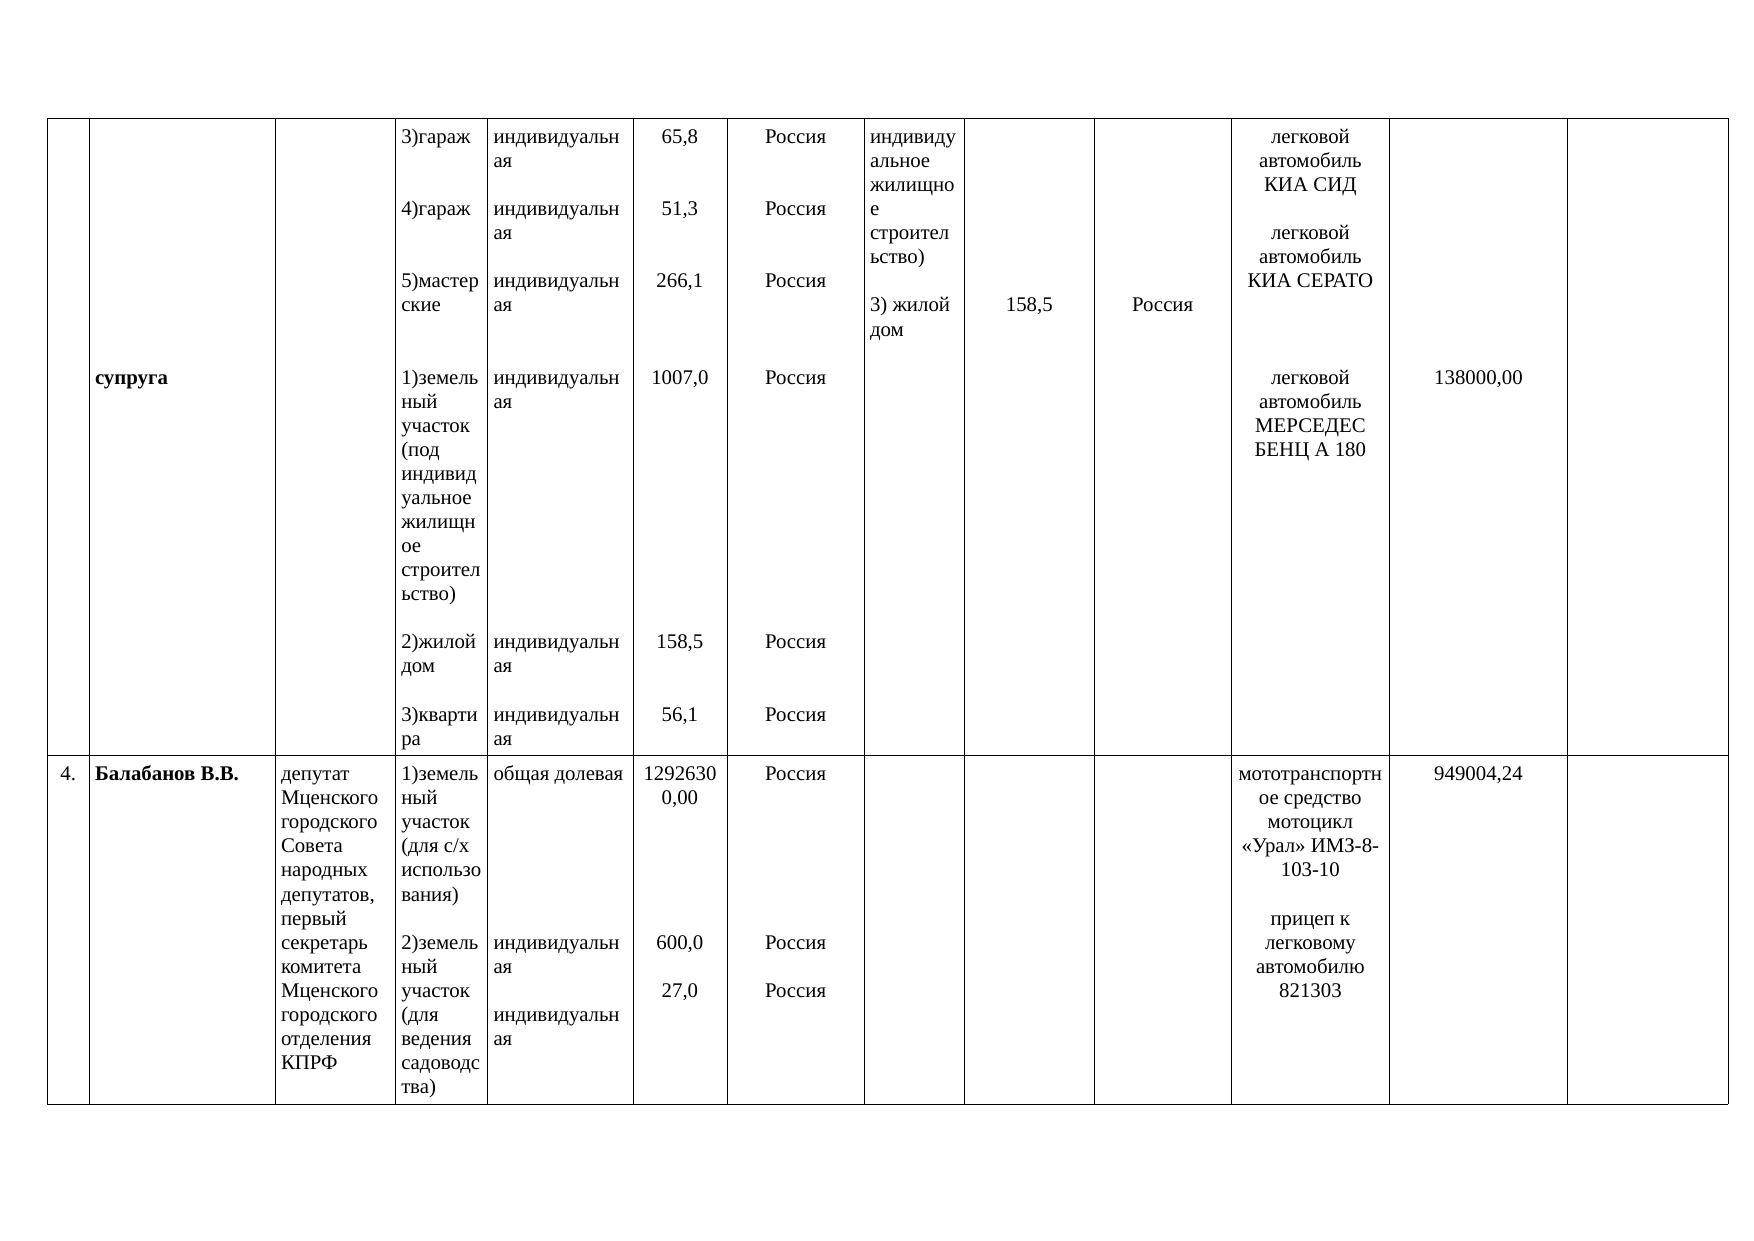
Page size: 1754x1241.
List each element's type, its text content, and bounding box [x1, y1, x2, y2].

table_cell [48, 119, 89, 755]
table_cell [865, 756, 964, 1104]
table_cell общая долевая индивидуальная индивидуальная [488, 756, 633, 1104]
table_cell [1568, 756, 1728, 1104]
table_cell мототранспортное средство мотоцикл «Урал» ИМЗ-8-103-10 прицеп к легковому автомобилю 821303 [1232, 756, 1389, 1104]
table_cell супруга [90, 119, 275, 755]
table_cell [1568, 119, 1728, 755]
table_cell 3)гараж 4)гараж 5)мастерские 1)земельный участок (под индивидуальное жилищное строительство) 2)жилой дом 3)квартира [396, 119, 487, 755]
table_cell 1)земельный участок (для с/х использования) 2)земельный участок (для ведения садоводства) [396, 756, 487, 1104]
table_cell 138000,00 [1390, 119, 1567, 755]
table_cell 158,5 [965, 119, 1094, 755]
table_cell Россия Россия Россия Россия Россия Россия [728, 119, 864, 755]
table_cell Россия Россия Россия [728, 756, 864, 1104]
table_cell легковой автомобиль КИА СИД легковой автомобиль КИА СЕРАТО легковой автомобиль МЕРСЕДЕС БЕНЦ А 180 [1232, 119, 1389, 755]
table_cell [276, 119, 395, 755]
table_cell [965, 756, 1094, 1104]
table_cell Россия [1095, 119, 1231, 755]
table_cell Балабанов В.В. [90, 756, 275, 1104]
table_cell 65,8 51,3 266,1 1007,0 158,5 56,1 [634, 119, 727, 755]
table_cell индивидуальная индивидуальная индивидуальная индивидуальная индивидуальная индивидуальная [488, 119, 633, 755]
table_cell 12926300,00 600,0 27,0 [634, 756, 727, 1104]
table_cell 949004,24 [1390, 756, 1567, 1104]
table_cell [1095, 756, 1231, 1104]
table_cell депутат Мценского городского Совета народных депутатов, первый секретарь комитета Мценского городского отделения КПРФ [276, 756, 395, 1104]
table_cell 4. [48, 756, 89, 1104]
table_cell индивидуальное жилищное строительство) 3) жилой дом [865, 119, 964, 755]
